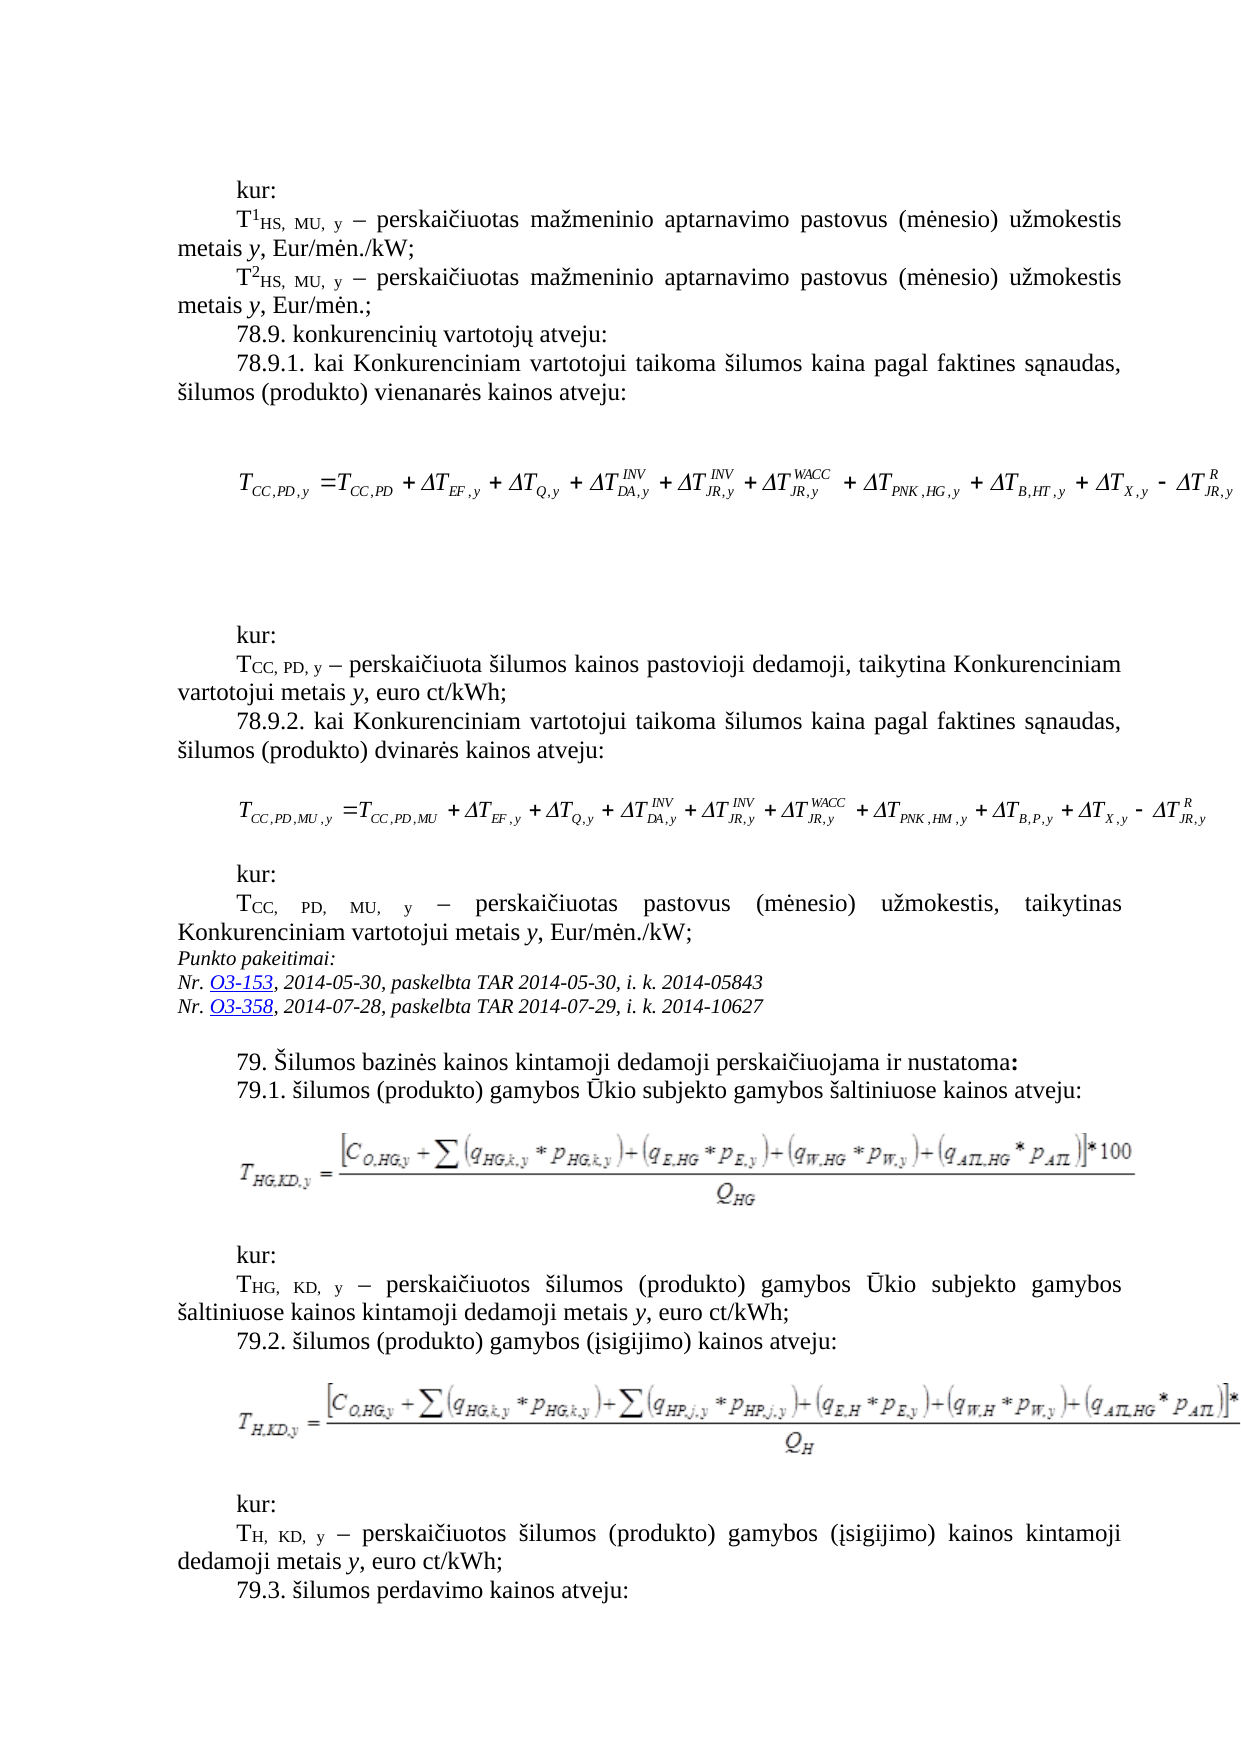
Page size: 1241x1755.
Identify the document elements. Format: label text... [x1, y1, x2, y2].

text Punkto pakeitimai: [177, 946, 1122, 970]
text kur: [177, 1489, 1122, 1518]
text kur: [177, 176, 1122, 204]
text TH, KD, y – perskaičiuotos šilumos (produkto) gamybos (įsigijimo) kainos kintamoji dedamoji metais y, euro ct/kWh; [177, 1518, 1122, 1575]
text 78.9.1. kai Konkurenciniam vartotojui taikoma šilumos kaina pagal faktines sąnaudas, šilumos (produkto) vienanarės kainos atveju: [177, 348, 1122, 406]
text Nr. O3-153, 2014-05-30, paskelbta TAR 2014-05-30, i. k. 2014-05843 [177, 970, 1122, 994]
text 79.2. šilumos (produkto) gamybos (įsigijimo) kainos atveju: [177, 1326, 1122, 1355]
text 79.3. šilumos perdavimo kainos atveju: [177, 1575, 1122, 1604]
text TCC, PD, MU, y – perskaičiuotas pastovus (mėnesio) užmokestis, taikytinas Konkurenciniam vartotojui metais y, Eur/mėn./kW; [177, 888, 1122, 946]
text TCC, PD, y – perskaičiuota šilumos kainos pastovioji dedamoji, taikytina Konkurenciniam vartotojui metais y, euro ct/kWh; [177, 649, 1122, 706]
text 78.9.2. kai Konkurenciniam vartotojui taikoma šilumos kaina pagal faktines sąnaudas, šilumos (produkto) dvinarės kainos atveju: [177, 706, 1122, 764]
text THG, KD, y – perskaičiuotos šilumos (produkto) gamybos Ūkio subjekto gamybos šaltiniuose kainos kintamoji dedamoji metais y, euro ct/kWh; [177, 1269, 1122, 1326]
text kur: [177, 620, 1122, 649]
text T1HS, MU, y – perskaičiuotas mažmeninio aptarnavimo pastovus (mėnesio) užmokestis metais y, Eur/mėn./kW; [177, 204, 1122, 262]
text kur: [177, 859, 1122, 888]
text 79. Šilumos bazinės kainos kintamoji dedamoji perskaičiuojama ir nustatoma: [177, 1047, 1122, 1076]
text kur: [177, 1240, 1122, 1269]
text 78.9. konkurencinių vartotojų atveju: [177, 319, 1122, 348]
text 79.1. šilumos (produkto) gamybos Ūkio subjekto gamybos šaltiniuose kainos atveju: [177, 1076, 1122, 1104]
text T2HS, MU, y – perskaičiuotas mažmeninio aptarnavimo pastovus (mėnesio) užmokestis metais y, Eur/mėn.; [177, 262, 1122, 319]
text Nr. O3-358, 2014-07-28, paskelbta TAR 2014-07-29, i. k. 2014-10627 [177, 994, 1122, 1018]
